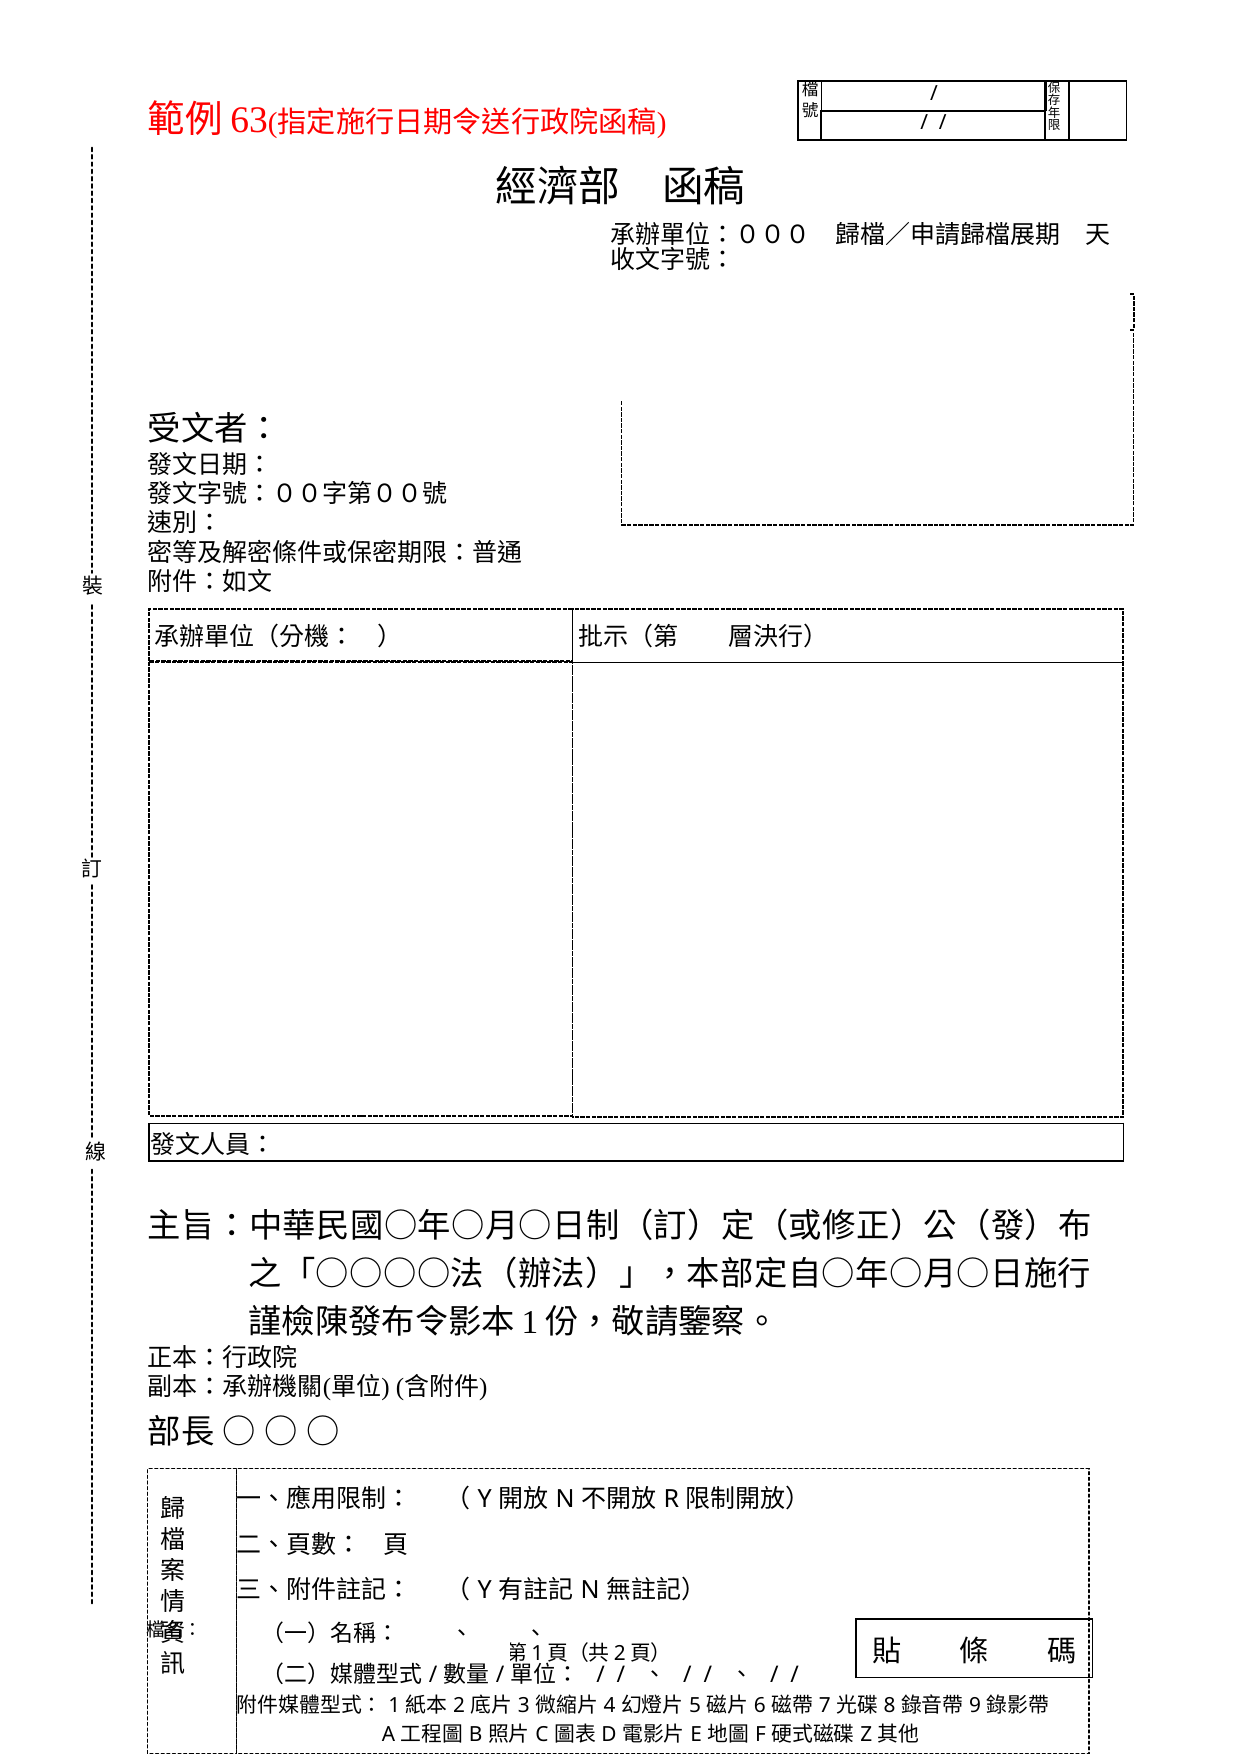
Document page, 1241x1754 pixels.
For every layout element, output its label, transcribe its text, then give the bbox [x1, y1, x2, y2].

text 受文者： [148, 402, 1092, 450]
text 經濟部 函稿 [857, 1620, 1092, 1677]
text 經濟部 函稿 [237, 1642, 510, 1704]
text 檔名： [148, 1624, 170, 1642]
text 速別： [148, 508, 1092, 538]
text 密等及解密條件或保密期限：普通 [148, 538, 1092, 567]
text 發文人員： [150, 1124, 1122, 1160]
text 經濟部 函稿 [148, 148, 1092, 214]
text 正本：行政院 [148, 1343, 1092, 1372]
text 發文字號：００字第００號 [148, 479, 1092, 508]
text 檔名： [237, 1615, 510, 1642]
text 承辦單位：０００ 歸檔／申請歸檔展期 天 [610, 214, 1194, 251]
text 部長 ○ ○ ○ [148, 1402, 1092, 1454]
text 附件：如文 [148, 567, 1092, 596]
text 主旨：中華民國○年○月○日制（訂）定（或修正）公（發）布之「○○○○法（辦法）」，本部定自○年○月○日施行，謹檢陳發布令影本1份，敬請鑒察。 [148, 1198, 1092, 1343]
text 發文日期： [148, 450, 1092, 479]
text 收文字號： [610, 245, 1120, 274]
text 經濟部 函稿 [146, 1642, 236, 1704]
text 副本：承辦機關(單位) (含附件) [148, 1372, 1092, 1402]
text 檔名： [148, 1615, 236, 1642]
text 經濟部 函稿 [610, 274, 1120, 279]
text 貼條碼 [872, 1621, 1077, 1671]
